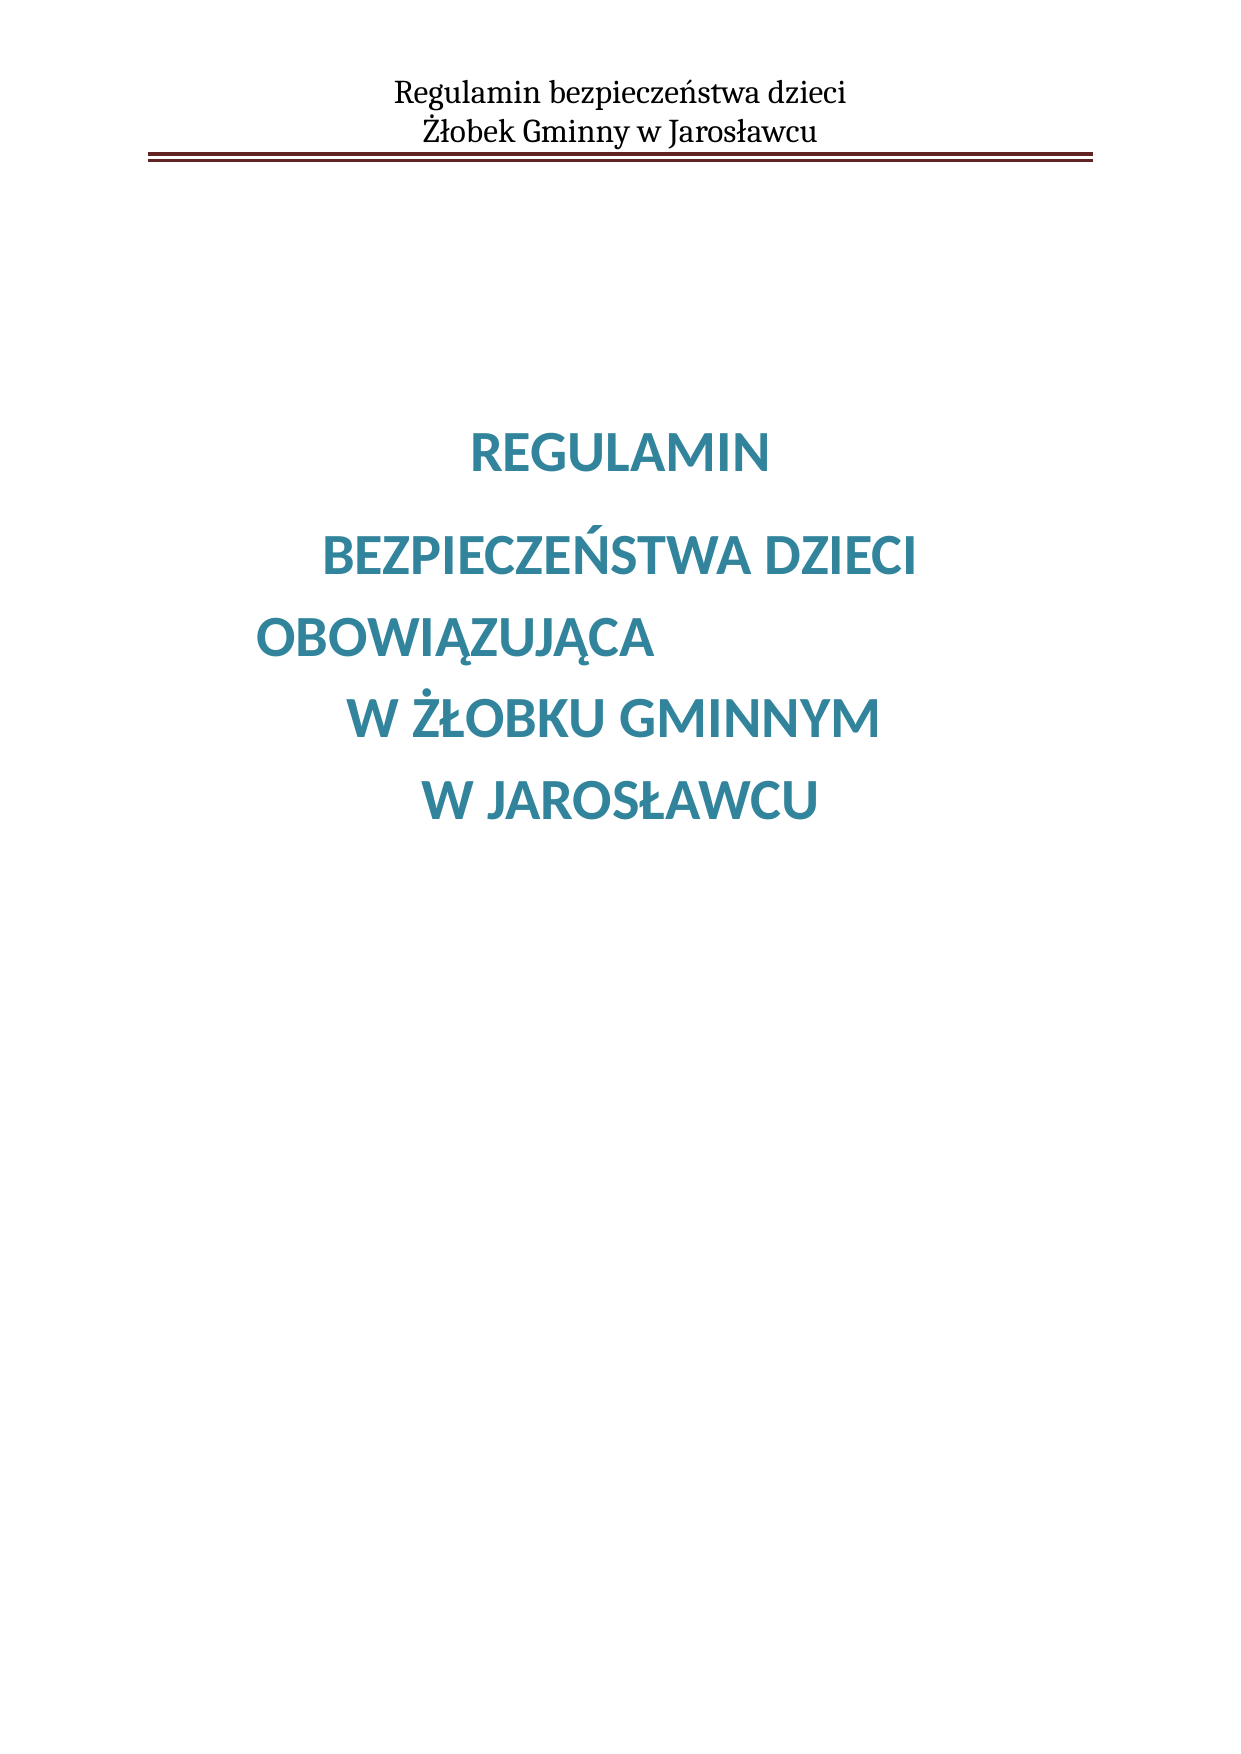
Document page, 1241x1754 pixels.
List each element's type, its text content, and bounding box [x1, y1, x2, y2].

text REGULAMIN [148, 415, 1093, 486]
text BEZPIECZEŃSTWA DZIECI OBOWIĄZUJĄCA W ŻŁOBKU GMINNYM W JAROSŁAWCU [148, 517, 1093, 834]
